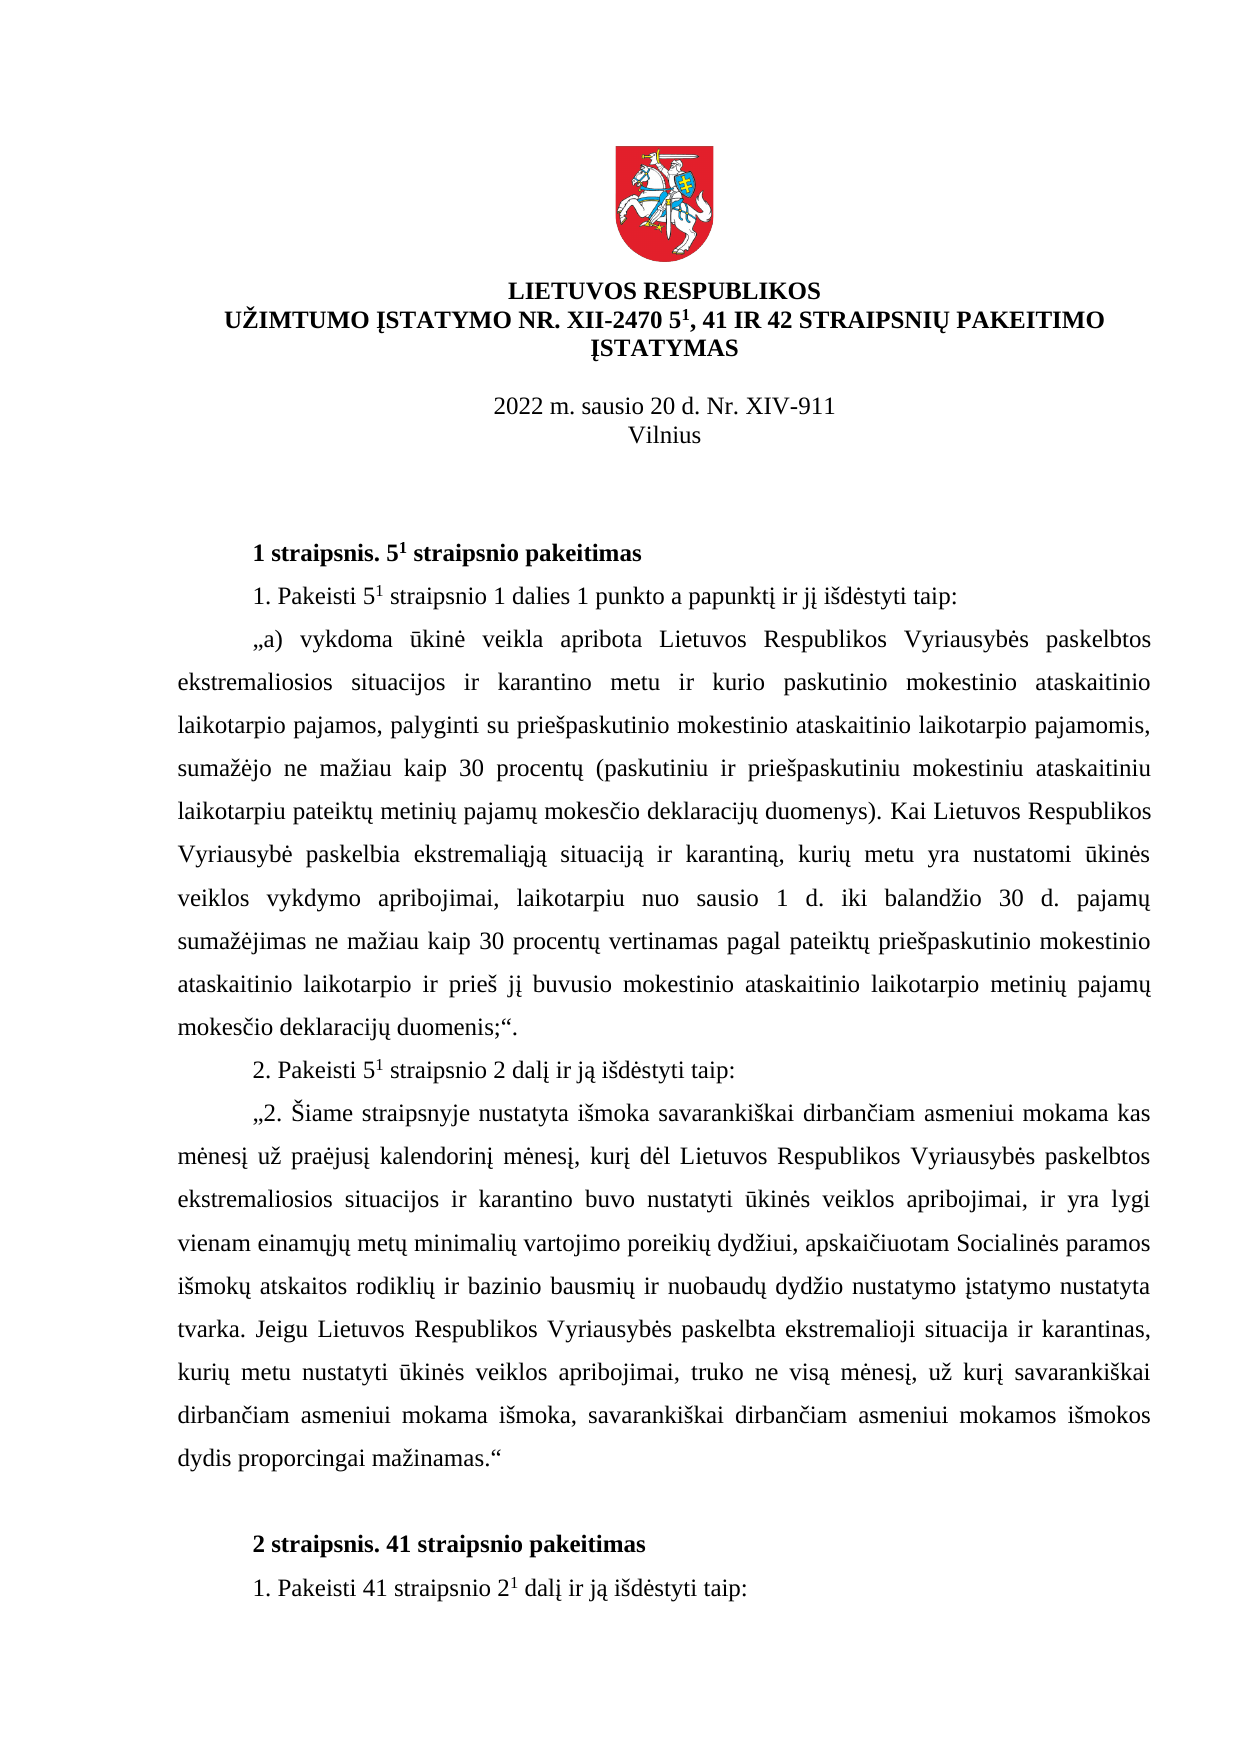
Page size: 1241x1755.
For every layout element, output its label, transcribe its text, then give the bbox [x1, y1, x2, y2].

text LIETUVOS RESPUBLIKOS [177, 276, 1152, 305]
text 1. Pakeisti 51 straipsnio 1 dalies 1 punkto a papunktį ir jį išdėstyti taip: [177, 581, 1152, 609]
text „a) vykdoma ūkinė veikla apribota Lietuvos Respublikos Vyriausybės paskelbtos ekstremaliosios situacijos ir karantino metu ir kurio paskutinio mokestinio ataskaitinio laikotarpio pajamos, palyginti su priešpaskutinio mokestinio ataskaitinio laikotarpio pajamomis, sumažėjo ne mažiau kaip 30 procentų (paskutiniu ir priešpaskutiniu mokestiniu ataskaitiniu laikotarpiu pateiktų metinių pajamų mokesčio deklaracijų duomenys). Kai Lietuvos Respublikos Vyriausybė paskelbia ekstremaliąją situaciją ir karantiną, kurių metu yra nustatomi ūkinės veiklos vykdymo apribojimai, laikotarpiu nuo sausio 1 d. iki balandžio 30 d. pajamų sumažėjimas ne mažiau kaip 30 procentų vertinamas pagal pateiktų priešpaskutinio mokestinio ataskaitinio laikotarpio ir prieš jį buvusio mokestinio ataskaitinio laikotarpio metinių pajamų mokesčio deklaracijų duomenis;“. [177, 624, 1152, 1041]
text UŽIMTUMO ĮSTATYMO NR. XII-2470 51, 41 IR 42 STRAIPSNIŲ PAKEITIMO [177, 305, 1152, 333]
text 1 straipsnis. 51 straipsnio pakeitimas [177, 538, 1152, 566]
text 1. Pakeisti 41 straipsnio 21 dalį ir ją išdėstyti taip: [177, 1573, 1152, 1601]
text 2022 m. sausio 20 d. Nr. XIV-911 [177, 391, 1152, 420]
text ĮSTATYMAS [177, 333, 1152, 362]
text Vilnius [177, 420, 1152, 448]
text 2. Pakeisti 51 straipsnio 2 dalį ir ją išdėstyti taip: [177, 1055, 1152, 1084]
text „2. Šiame straipsnyje nustatyta išmoka savarankiškai dirbančiam asmeniui mokama kas mėnesį už praėjusį kalendorinį mėnesį, kurį dėl Lietuvos Respublikos Vyriausybės paskelbtos ekstremaliosios situacijos ir karantino buvo nustatyti ūkinės veiklos apribojimai, ir yra lygi vienam einamųjų metų minimalių vartojimo poreikių dydžiui, apskaičiuotam Socialinės paramos išmokų atskaitos rodiklių ir bazinio bausmių ir nuobaudų dydžio nustatymo įstatymo nustatyta tvarka. Jeigu Lietuvos Respublikos Vyriausybės paskelbta ekstremalioji situacija ir karantinas, kurių metu nustatyti ūkinės veiklos apribojimai, truko ne visą mėnesį, už kurį savarankiškai dirbančiam asmeniui mokama išmoka, savarankiškai dirbančiam asmeniui mokamos išmokos dydis proporcingai mažinamas.“ [177, 1098, 1152, 1472]
text 2 straipsnis. 41 straipsnio pakeitimas [177, 1529, 1152, 1558]
